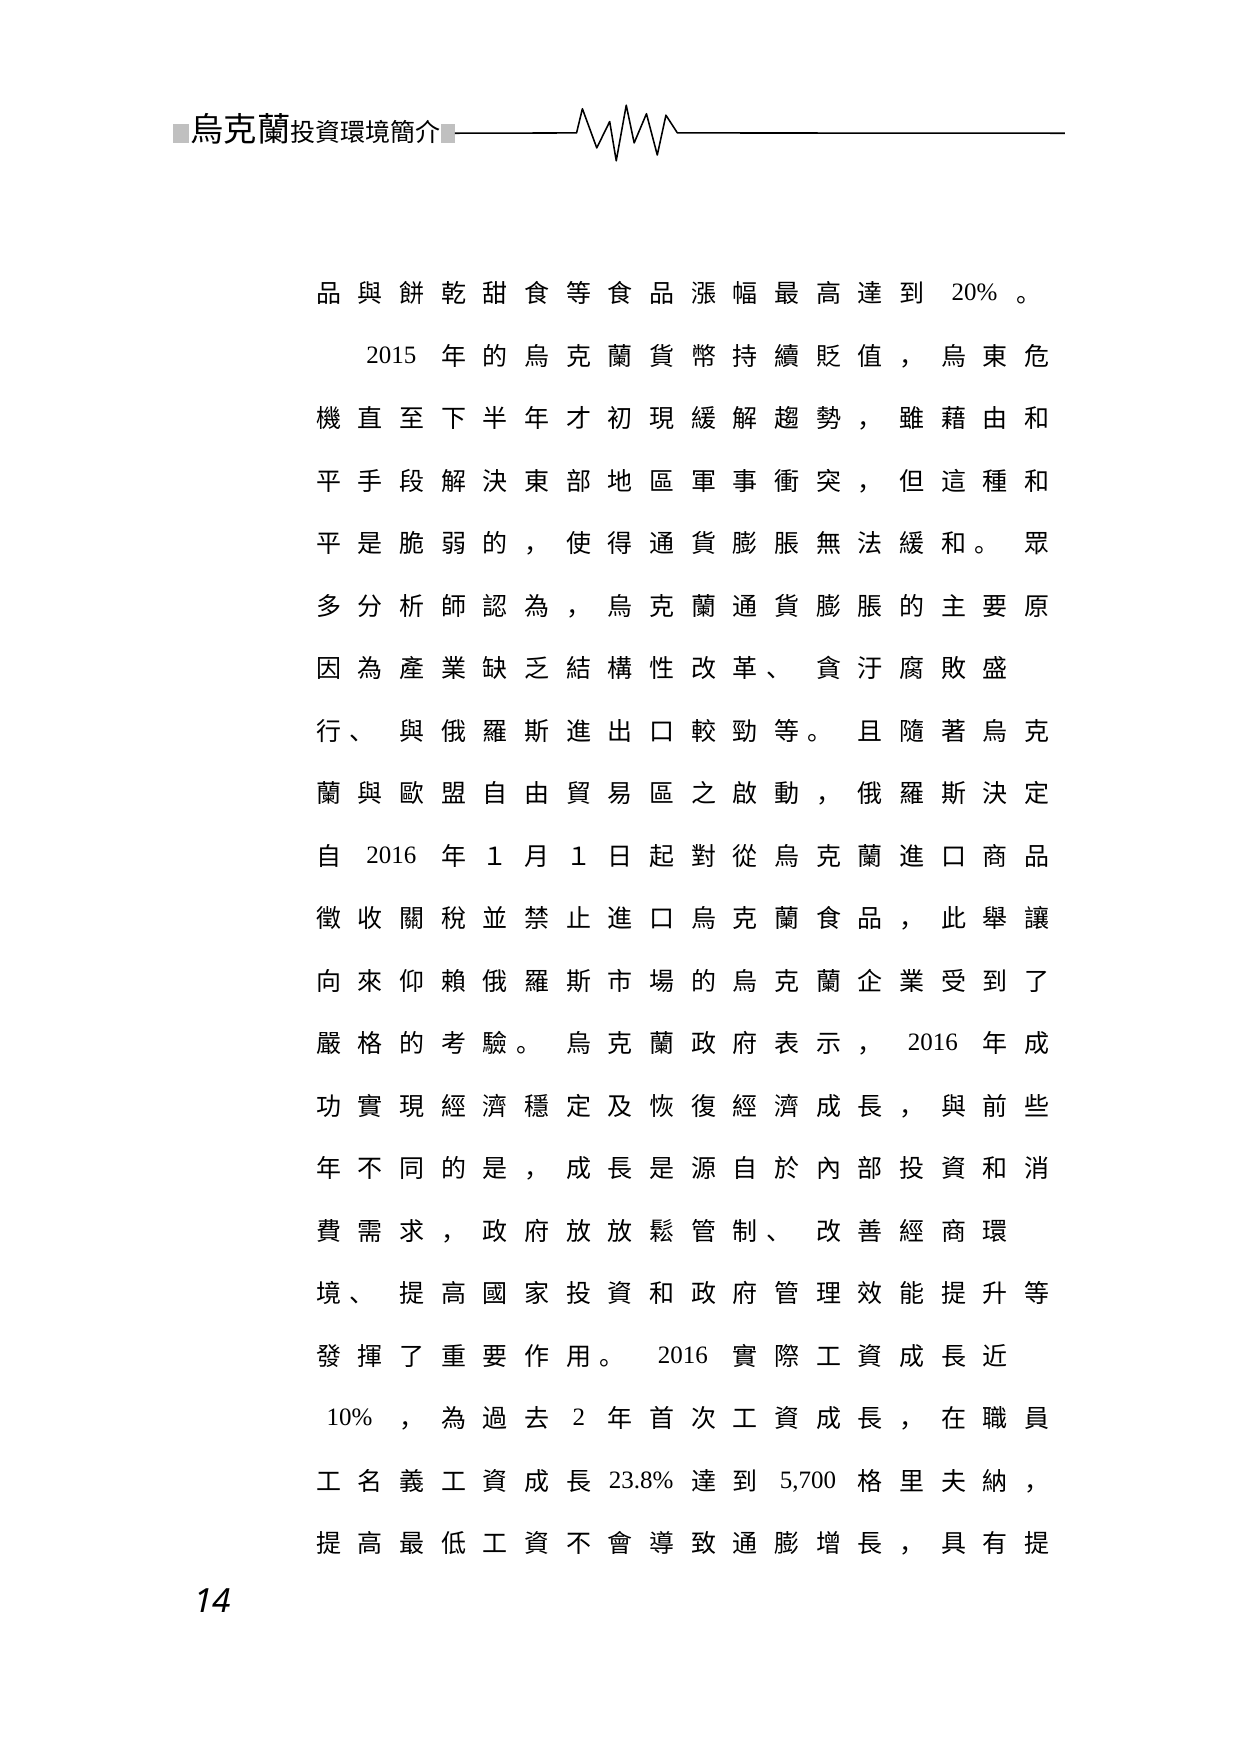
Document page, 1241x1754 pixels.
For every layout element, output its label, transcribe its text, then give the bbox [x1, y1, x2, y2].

text 2015年的烏克蘭貨幣持續貶值，烏東危機直至下半年才初現緩解趨勢，雖藉由和平手段解決東部地區軍事衝突，但這種和平是脆弱的，使得通貨膨脹無法緩和。眾多分析師認為，烏克蘭通貨膨脹的主要原因為產業缺乏結構性改革、貪汙腐敗盛行、與俄羅斯進出口較勁等。且隨著烏克蘭與歐盟自由貿易區之啟動，俄羅斯決定自2016年１月１日起對從烏克蘭進口商品徵收關稅並禁止進口烏克蘭食品，此舉讓向來仰賴俄羅斯市場的烏克蘭企業受到了嚴格的考驗。烏克蘭政府表示，2016年成功實現經濟穩定及恢復經濟成長，與前些年不同的是，成長是源自於內部投資和消費需求，政府放放鬆管制、改善經商環境、提高國家投資和政府管理效能提升等發揮了重要作用。2016實際工資成長近10%，為過去2年首次工資成長，在職員工名義工資成長23.8%達到5,700格里夫納，提高最低工資不會導致通膨增長，具有提 [281, 313, 1058, 1563]
text 品與餅乾甜食等食品漲幅最高達到20%。 [281, 250, 1058, 313]
